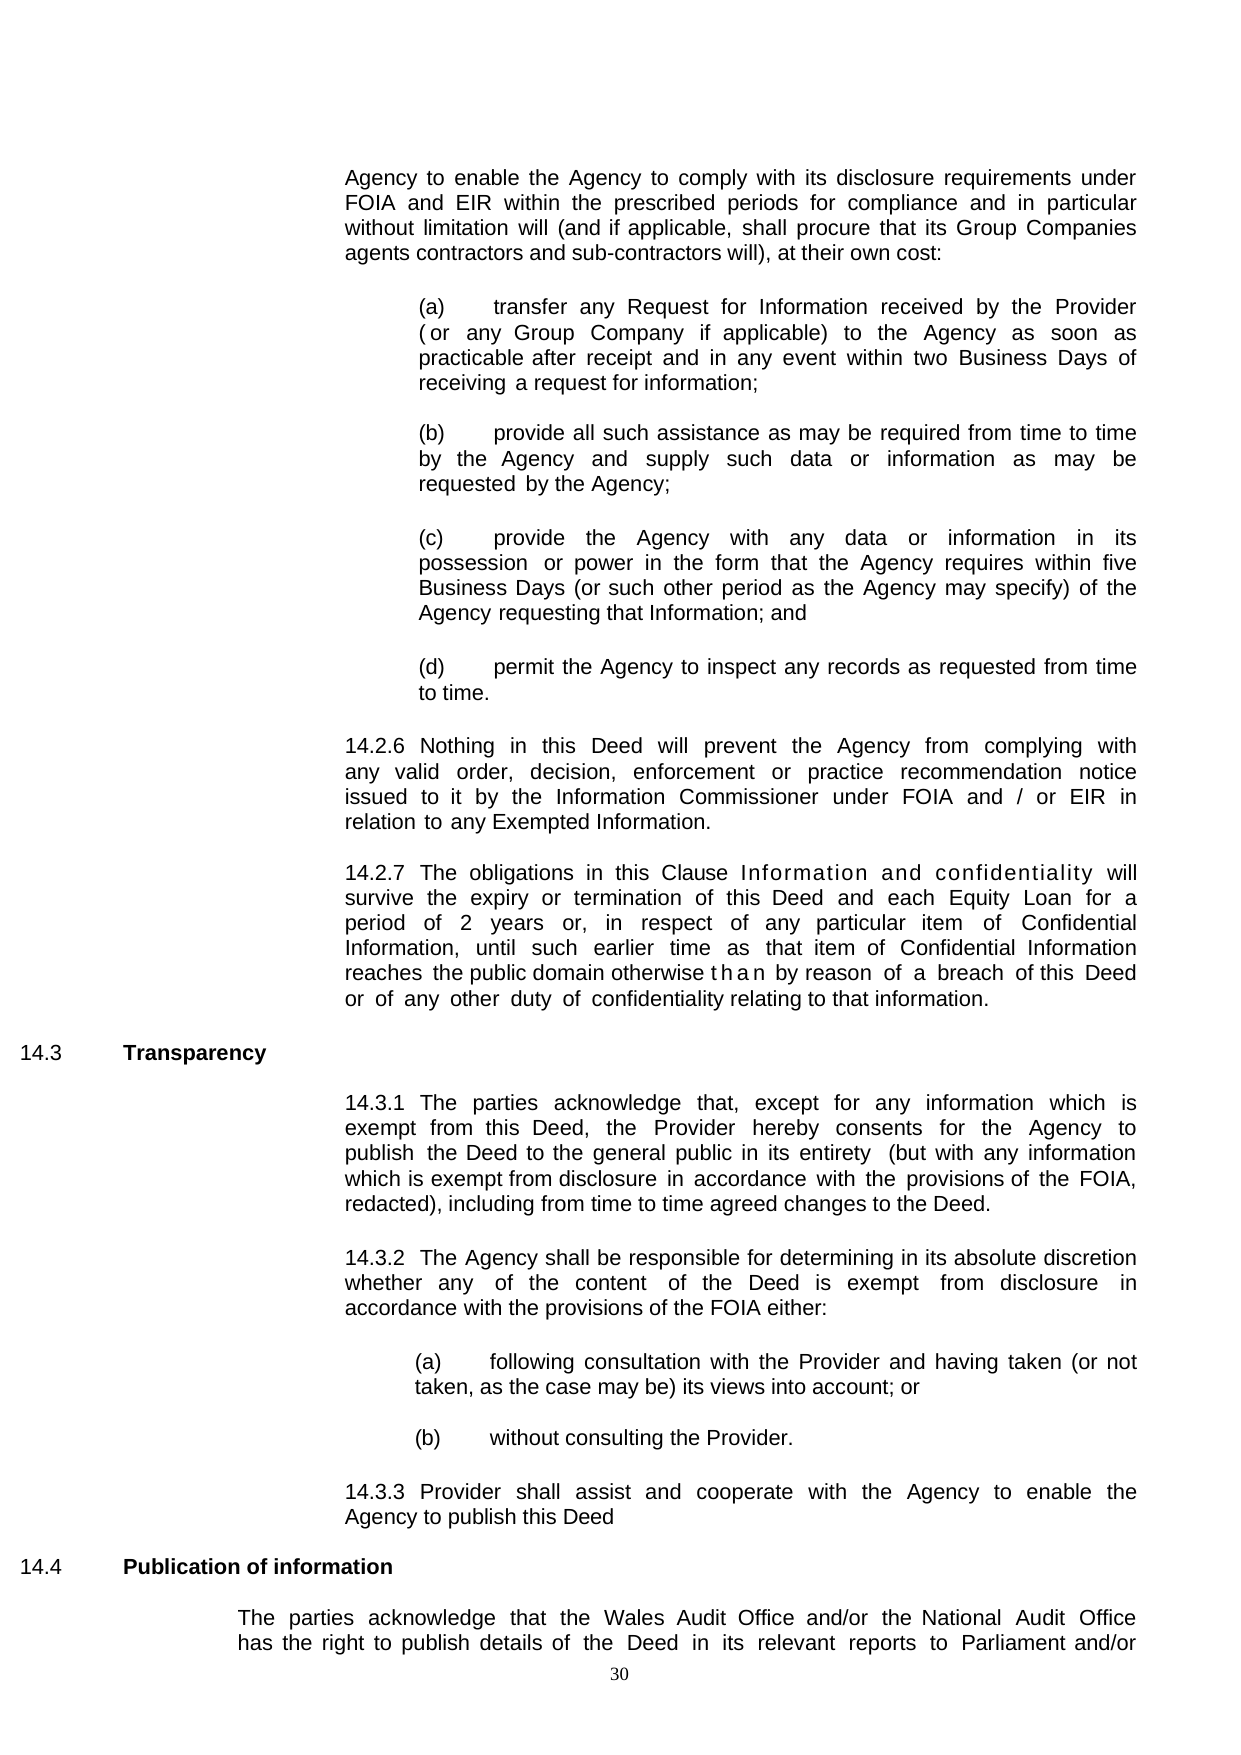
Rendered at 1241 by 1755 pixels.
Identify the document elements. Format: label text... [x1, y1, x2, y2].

text The parties acknowledge that the Wales Audit Office and/or the National Audit Office has the right to publish details of the Deed in its relevant reports to Parliament and/or [237, 1604, 1137, 1655]
list Provider shall assist and cooperate with the Agency to enable the Agency to publish this Deed [344, 1478, 1137, 1529]
list Transparency [19, 1039, 1137, 1064]
list The Agency shall be responsible for determining in its absolute discretion whether any of the content of the Deed is exempt from disclosure in accordance with the provisions of the FOIA either: [344, 1244, 1137, 1320]
list provide the Agency with any data or information in its possession or power in the form that the Agency requires within five Business Days (or such other period as the Agency may specify) of the Agency requesting that Information; and [418, 524, 1137, 625]
list The parties acknowledge that, except for any information which is exempt from this Deed, the Provider hereby consents for the Agency to publish the Deed to the general public in its entirety (but with any information which is exempt from disclosure in accordance with the provisions of the FOIA, redacted), including from time to time agreed changes to the Deed. [344, 1090, 1137, 1216]
list provide all such assistance as may be required from time to time by the Agency and supply such data or information as may be requested by the Agency; [418, 420, 1137, 496]
list Publication of information [19, 1554, 1137, 1579]
list Nothing in this Deed will prevent the Agency from complying with any valid order, decision, enforcement or practice recommendation notice issued to it by the Information Commissioner under FOIA and / or EIR in relation to any Exempted Information. [344, 733, 1137, 834]
list permit the Agency to inspect any records as requested from time to time. [418, 654, 1137, 704]
list Agency to enable the Agency to comply with its disclosure requirements under FOIA and EIR within the prescribed periods for compliance and in particular without limitation will (and if applicable, shall procure that its Group Companies agents contractors and sub-contractors will), at their own cost: [241, 164, 1137, 265]
list transfer any Request for Information received by the Provider (or any Group Company if applicable) to the Agency as soon as practicable after receipt and in any event within two Business Days of receiving a request for information; [418, 294, 1137, 395]
list without consulting the Provider. [414, 1424, 1137, 1450]
list The obligations in this Clause 14 will survive the expiry or termination of this Deed and each Equity Loan for a period of 2 years or, in respect of any particular item of Confidential Information, until such earlier time as that item of Confidential Information reaches the public domain otherwise than by reason of a breach of this Deed or of any other duty of confidentiality relating to that information. [344, 859, 1137, 1011]
list following consultation with the Provider and having taken (or not taken, as the case may be) its views into account; or [414, 1349, 1137, 1399]
